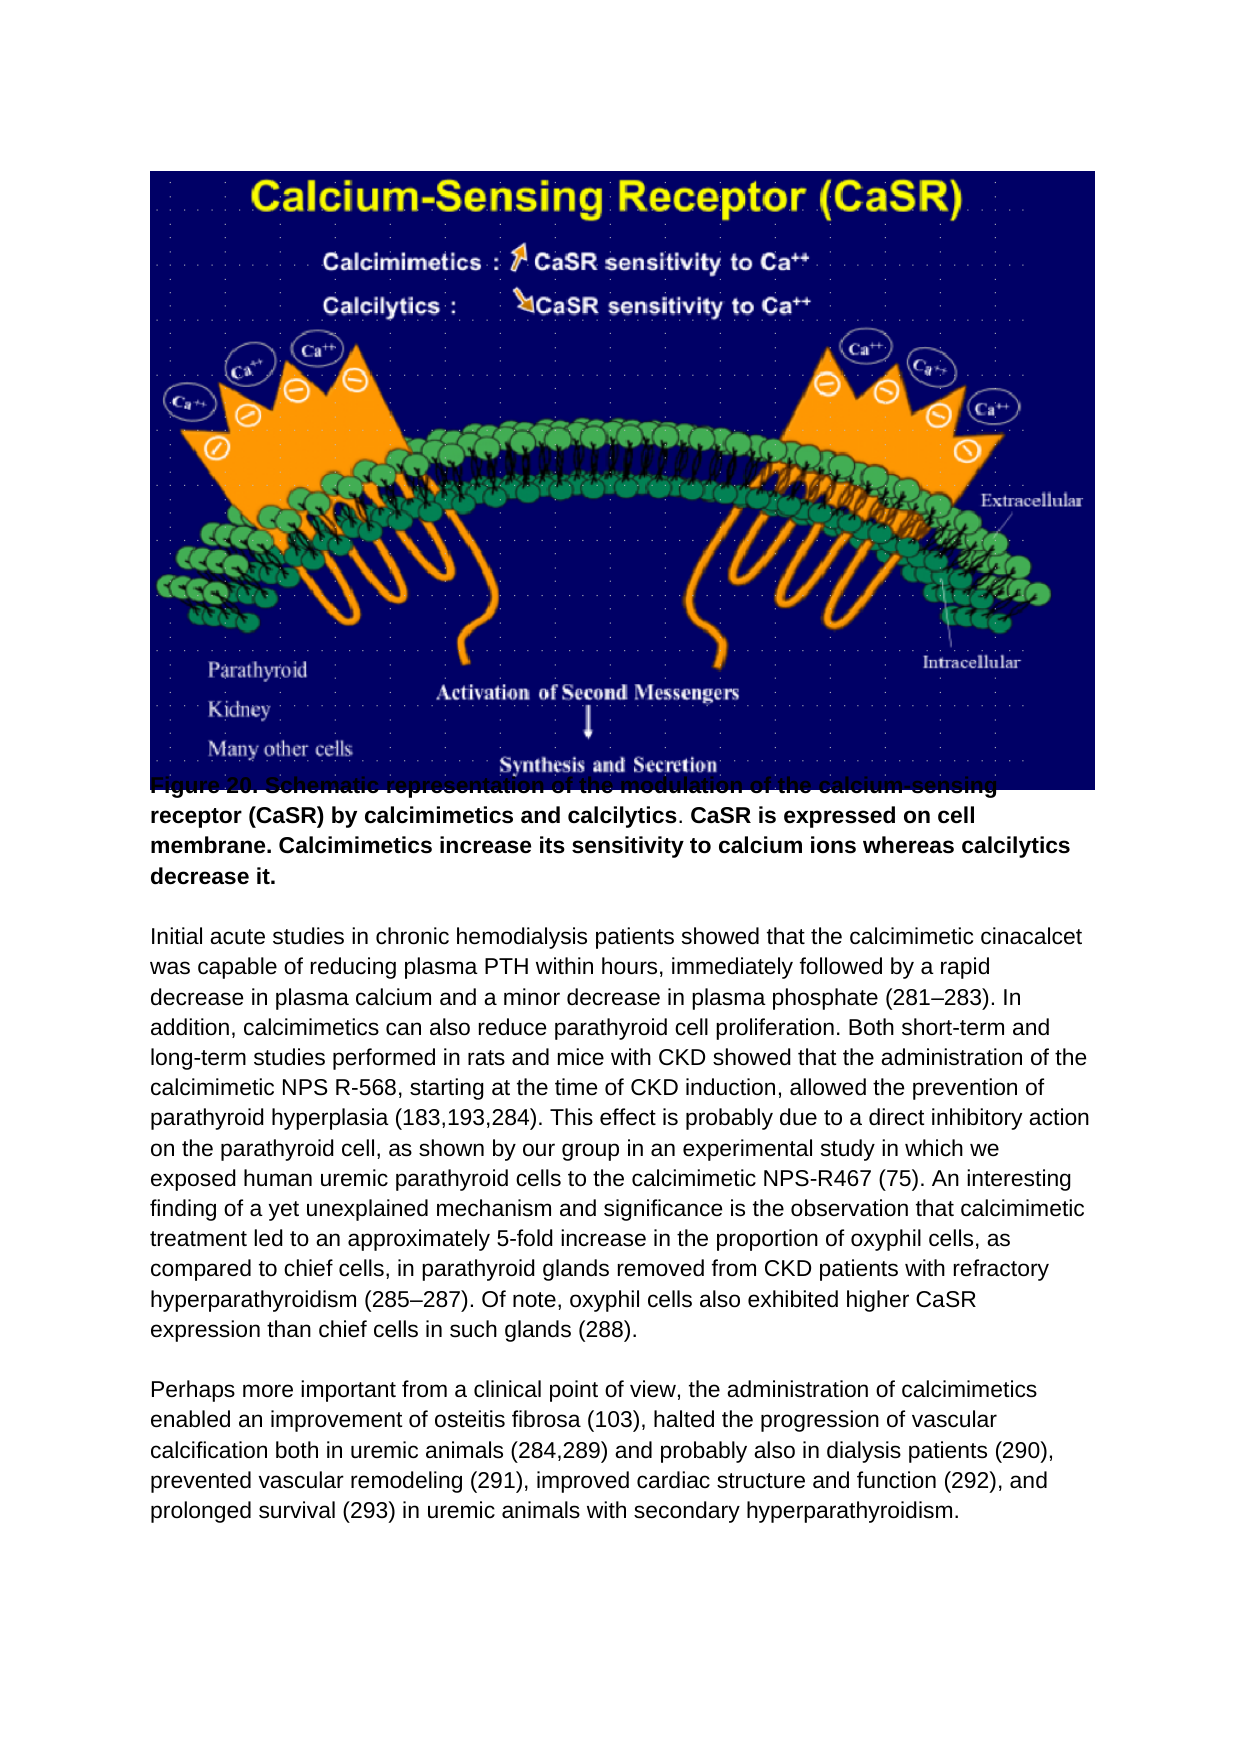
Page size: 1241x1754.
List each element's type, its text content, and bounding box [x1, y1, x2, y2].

text Initial acute studies in chronic hemodialysis patients showed that the calcimimetic cinacalcet was capable of reducing plasma PTH within hours, immediately followed by a rapid decrease in plasma calcium and a minor decrease in plasma phosphate (281–283). In addition, calcimimetics can also reduce parathyroid cell proliferation. Both short-term and long-term studies performed in rats and mice with CKD showed that the administration of the calcimimetic NPS R-568, starting at the time of CKD induction, allowed the prevention of parathyroid hyperplasia (183,193,284). This effect is probably due to a direct inhibitory action on the parathyroid cell, as shown by our group in an experimental study in which we exposed human uremic parathyroid cells to the calcimimetic NPS-R467 (75). An interesting finding of a yet unexplained mechanism and significance is the observation that calcimimetic treatment led to an approximately 5-fold increase in the proportion of oxyphil cells, as compared to chief cells, in parathyroid glands removed from CKD patients with refractory hyperparathyroidism (285–287). Of note, oxyphil cells also exhibited higher CaSR expression than chief cells in such glands (288). [150, 923, 1090, 1342]
text Perhaps more important from a clinical point of view, the administration of calcimimetics enabled an improvement of osteitis fibrosa (103), halted the progression of vascular calcification both in uremic animals (284,289) and probably also in dialysis patients (290), prevented vascular remodeling (291), improved cardiac structure and function (292), and prolonged survival (293) in uremic animals with secondary hyperparathyroidism. [150, 1376, 1090, 1523]
text Figure 20. Schematic representation of the modulation of the calcium-sensing receptor (CaSR) by calcimimetics and calcilytics. CaSR is expressed on cell membrane. Calcimimetics increase its sensitivity to calcium ions whereas calcilytics decrease it. [150, 150, 1090, 171]
text Figure 20. Schematic representation of the modulation of the calcium-sensing receptor (CaSR) by calcimimetics and calcilytics. CaSR is expressed on cell membrane. Calcimimetics increase its sensitivity to calcium ions whereas calcilytics decrease it. [150, 790, 1090, 889]
